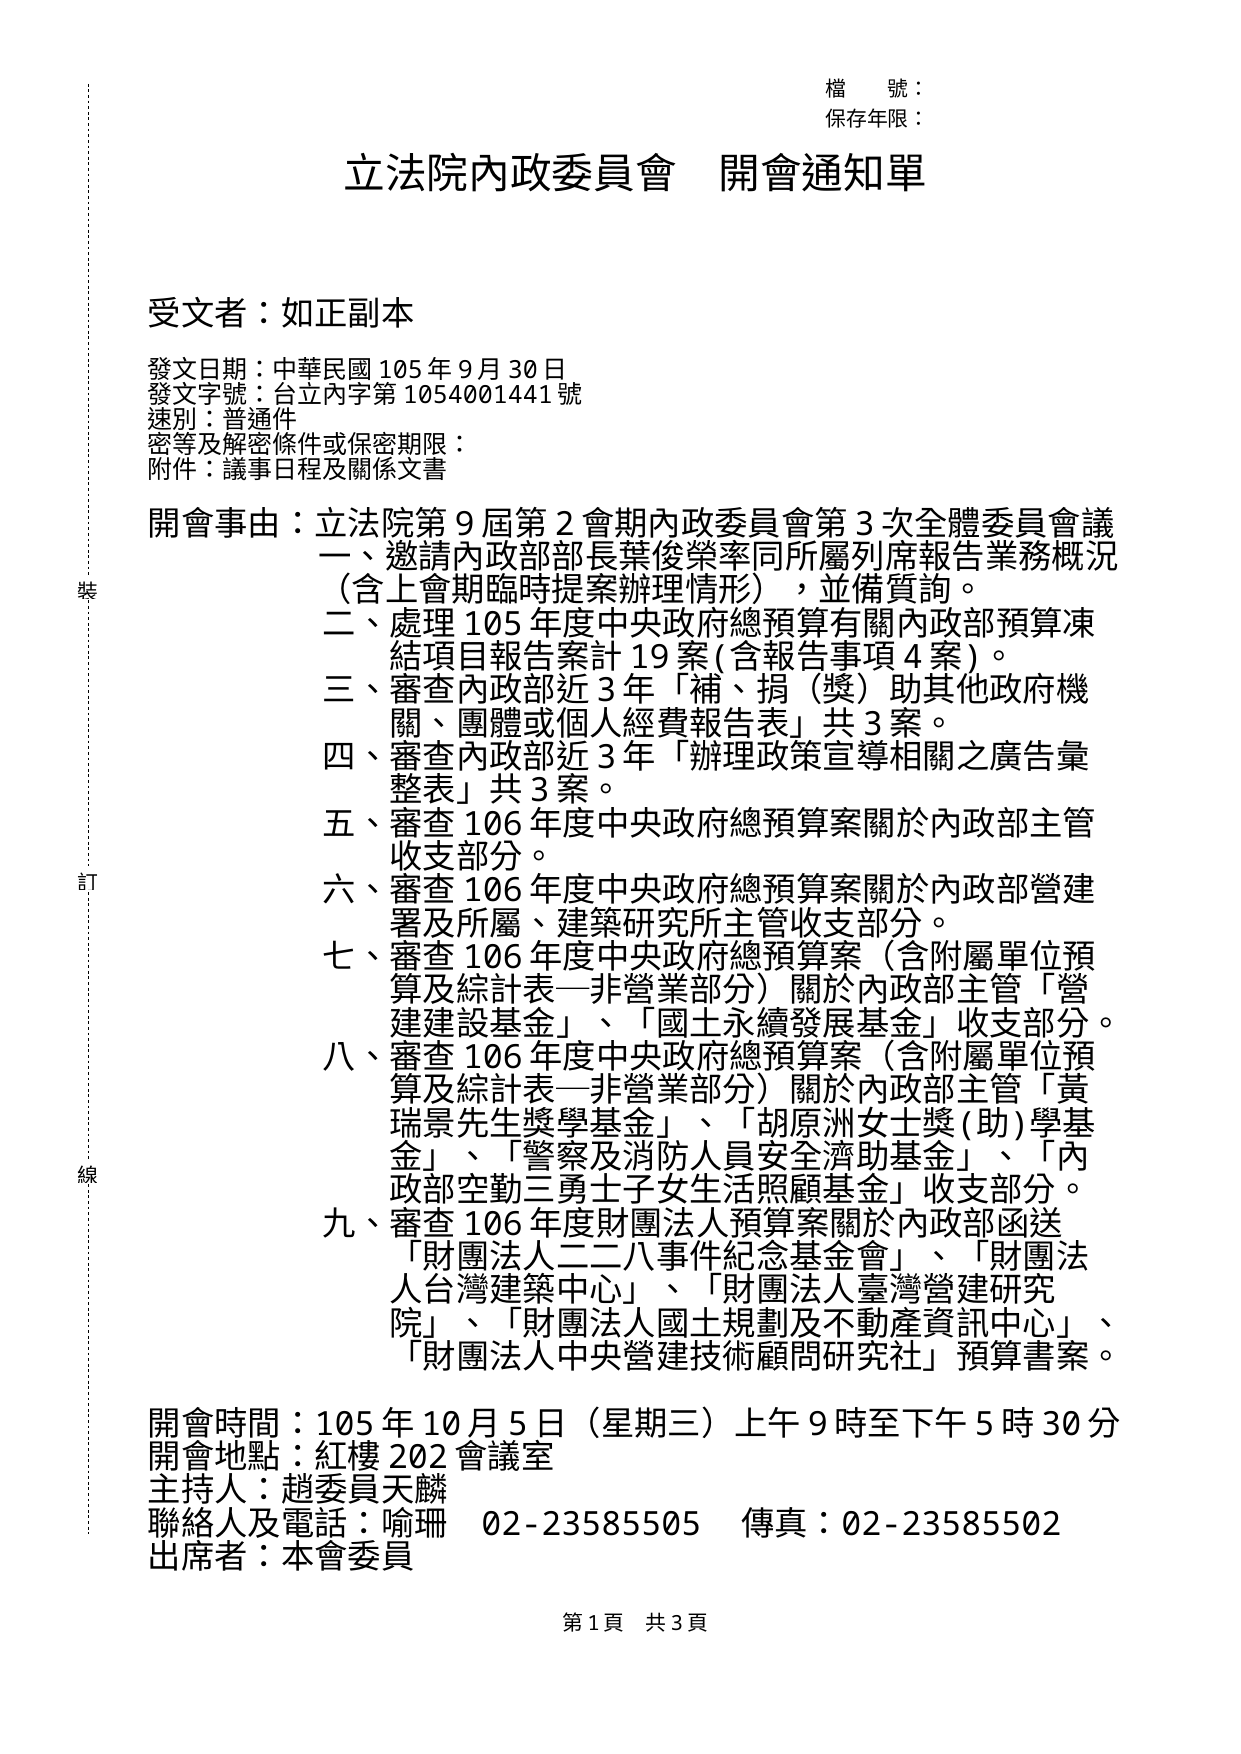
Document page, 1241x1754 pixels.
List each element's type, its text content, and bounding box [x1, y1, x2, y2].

text 開會時間：105年10月5日（星期三）上午9時至下午5時30分 [148, 1408, 1122, 1442]
text 三、審查內政部近3年「補、捐（獎）助其他政府機關、團體或個人經費報告表」共3案。 [323, 675, 1122, 742]
text 受文者：如正副本 [148, 296, 1122, 333]
text 八、審查106年度中央政府總預算案（含附屬單位預算及綜計表─非營業部分）關於內政部主管「黃瑞景先生獎學基金」、「胡原洲女士獎(助)學基金」、「警察及消防人員安全濟助基金」、「內政部空勤三勇士子女生活照顧基金」收支部分。 [323, 1042, 1122, 1208]
text 發文字號：台立內字第1054001441號 [148, 383, 1122, 408]
text 速別：普通件 [148, 408, 1122, 433]
text 開會事由：立法院第9屆第2會期內政委員會第3次全體委員會議 一、邀請內政部部長葉俊榮率同所屬列席報告業務概況 （含上會期臨時提案辦理情形），並備質詢。 [148, 508, 1122, 608]
text 二、處理105年度中央政府總預算有關內政部預算凍結項目報告案計19案(含報告事項4案)。 [323, 608, 1122, 675]
text 七、審查106年度中央政府總預算案（含附屬單位預算及綜計表─非營業部分）關於內政部主管「營建建設基金」、「國土永續發展基金」收支部分。 [323, 942, 1122, 1042]
text 保存年限： [825, 102, 1070, 132]
text 聯絡人及電話：喻珊 02-23585505 傳真：02-23585502 [148, 1508, 1122, 1542]
text 九、審查106年度財團法人預算案關於內政部函送「財團法人二二八事件紀念基金會」、「財團法人台灣建築中心」、「財團法人臺灣營建研究院」、「財團法人國土規劃及不動產資訊中心」、「財團法人中央營建技術顧問研究社」預算書案。 [323, 1208, 1122, 1408]
title [810, 64, 1085, 151]
text 密等及解密條件或保密期限： [148, 433, 1122, 458]
text 主持人：趙委員天麟 [148, 1475, 1122, 1508]
text 五、審查106年度中央政府總預算案關於內政部主管收支部分。 [323, 808, 1122, 875]
text 附件：議事日程及關係文書 [148, 458, 1122, 483]
text 出席者：本會委員 [148, 1542, 1122, 1575]
text 檔 號： [825, 72, 1070, 102]
text 發文日期：中華民國105年9月30日 [148, 358, 1122, 383]
text 六、審查106年度中央政府總預算案關於內政部營建署及所屬、建築研究所主管收支部分。 [323, 875, 1122, 942]
text 開會地點：紅樓202會議室 [148, 1442, 1122, 1475]
title 立法院內政委員會 開會通知單 [148, 158, 1122, 233]
text 四、審查內政部近3年「辦理政策宣導相關之廣告彙整表」共3案。 [323, 742, 1122, 808]
